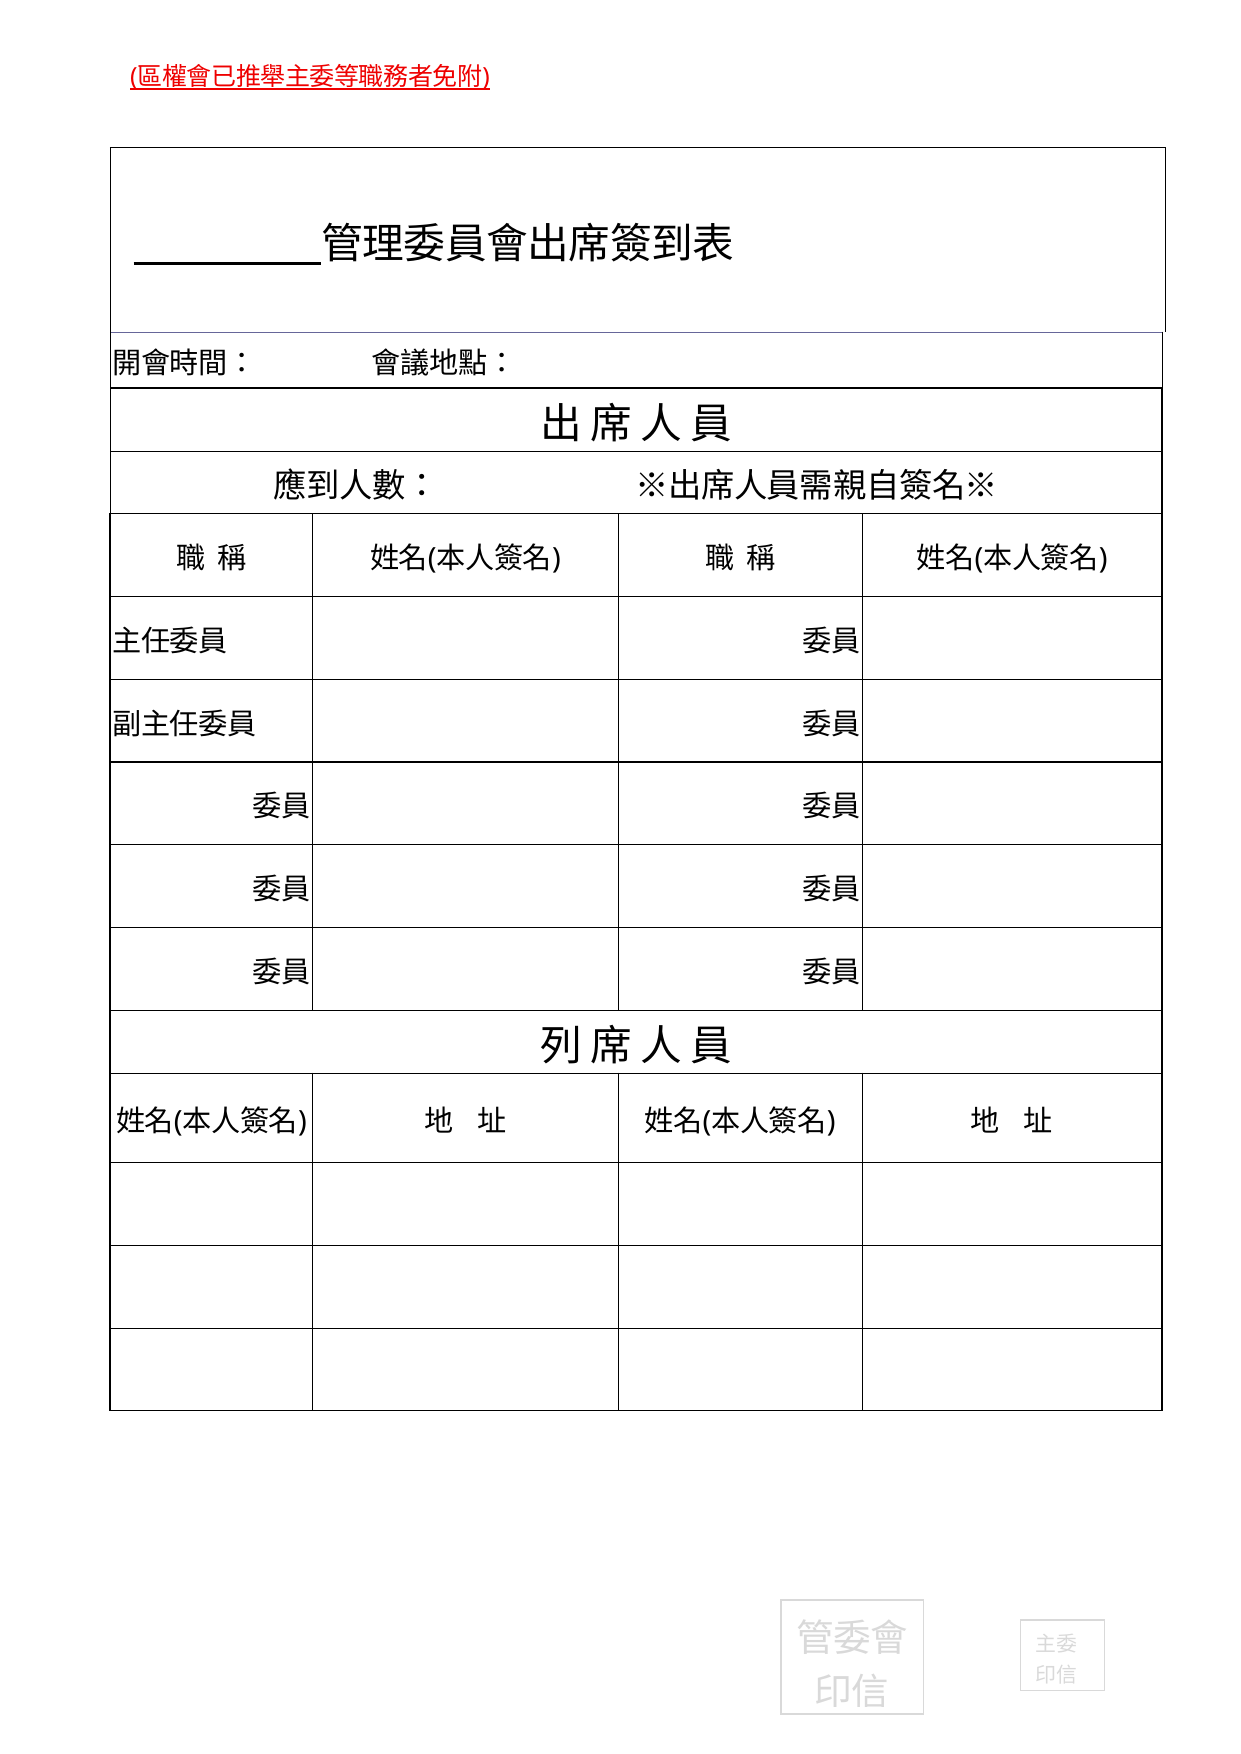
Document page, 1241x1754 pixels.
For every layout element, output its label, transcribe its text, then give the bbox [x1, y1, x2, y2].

table_cell 委員 [111, 763, 312, 844]
table_cell [863, 928, 1161, 1009]
table_cell [863, 680, 1161, 761]
table_cell 姓名(本人簽名) [863, 514, 1161, 596]
table_cell [313, 1329, 618, 1410]
table_cell 應到人數： ※出席人員需親自簽名※ [111, 452, 1161, 513]
table_cell 姓名(本人簽名) [313, 514, 618, 596]
table_cell 委員 [619, 763, 862, 844]
table_cell 職 稱 [619, 514, 862, 596]
table_cell [863, 1329, 1161, 1410]
table_cell [313, 597, 618, 679]
table_cell [111, 1246, 312, 1328]
table_cell 出 席 人 員 [111, 389, 1161, 451]
table_cell [863, 763, 1161, 844]
table_cell [313, 1246, 618, 1328]
table_cell 委員 [619, 597, 862, 679]
table_cell 姓名(本人簽名) [111, 1074, 312, 1162]
table_cell 委員 [111, 845, 312, 927]
table_cell [313, 928, 618, 1009]
table_cell 地 址 [863, 1074, 1161, 1162]
table_cell [313, 845, 618, 927]
table_cell 職 稱 [111, 514, 312, 596]
table_cell 地 址 [313, 1074, 618, 1162]
table_cell [313, 680, 618, 761]
table_header 管理委員會出席簽到表 [111, 148, 1165, 332]
table_cell 主任委員 [111, 597, 312, 679]
table_cell [619, 1329, 862, 1410]
table_cell 委員 [111, 928, 312, 1009]
table_cell 開會時間： 會議地點： [111, 333, 1162, 387]
table_cell [111, 1329, 312, 1410]
table_cell [863, 845, 1161, 927]
table_cell [313, 1163, 618, 1245]
table_cell 委員 [619, 845, 862, 927]
table_cell [111, 1163, 312, 1245]
text (區權會已推舉主委等職務者免附) [130, 56, 1146, 94]
table_cell [863, 1246, 1161, 1328]
table_cell 列 席 人 員 [111, 1011, 1161, 1072]
table_cell [863, 597, 1161, 679]
table_cell [863, 1163, 1161, 1245]
table_cell [619, 1163, 862, 1245]
table_cell 委員 [619, 680, 862, 761]
table_cell 委員 [619, 928, 862, 1009]
table_cell 副主任委員 [111, 680, 312, 761]
table_cell [619, 1246, 862, 1328]
table_cell 姓名(本人簽名) [619, 1074, 862, 1162]
table_cell [313, 763, 618, 844]
